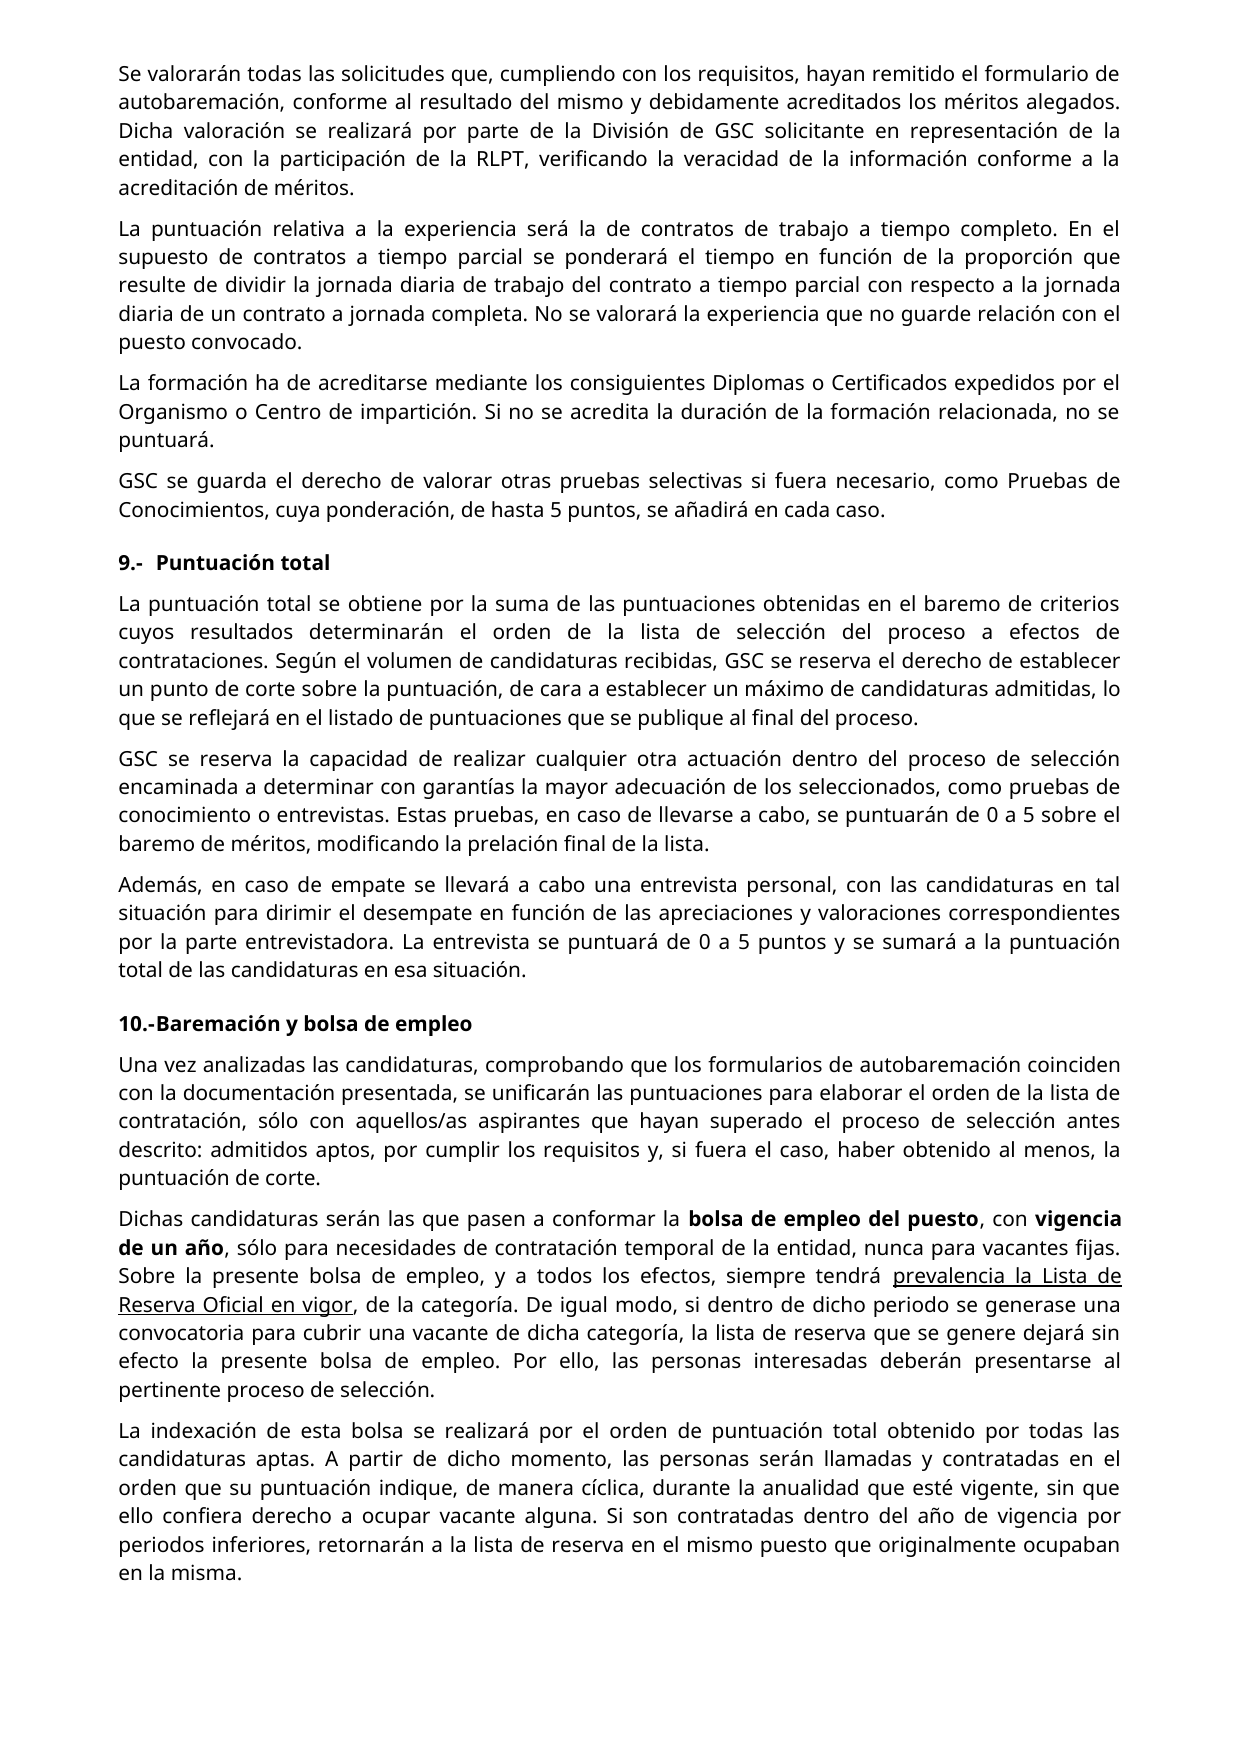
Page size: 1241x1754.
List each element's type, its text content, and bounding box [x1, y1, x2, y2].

text GSC se reserva la capacidad de realizar cualquier otra actuación dentro del proceso de selección encaminada a determinar con garantías la mayor adecuación de los seleccionados, como pruebas de conocimiento o entrevistas. Estas pruebas, en caso de llevarse a cabo, se puntuarán de 0 a 5 sobre el baremo de méritos, modificando la prelación final de la lista. [118, 744, 1122, 857]
text La puntuación total se obtiene por la suma de las puntuaciones obtenidas en el baremo de criterios cuyos resultados determinarán el orden de la lista de selección del proceso a efectos de contrataciones. Según el volumen de candidaturas recibidas, GSC se reserva el derecho de establecer un punto de corte sobre la puntuación, de cara a establecer un máximo de candidaturas admitidas, lo que se reflejará en el listado de puntuaciones que se publique al final del proceso. [118, 589, 1122, 731]
text La formación ha de acreditarse mediante los consiguientes Diplomas o Certificados expedidos por el Organismo o Centro de impartición. Si no se acredita la duración de la formación relacionada, no se puntuará. [118, 368, 1122, 454]
subtitle Baremación y bolsa de empleo [473, 1009, 1122, 1037]
text Además, en caso de empate se llevará a cabo una entrevista personal, con las candidaturas en tal situación para dirimir el desempate en función de las apreciaciones y valoraciones correspondientes por la parte entrevistadora. La entrevista se puntuará de 0 a 5 puntos y se sumará a la puntuación total de las candidaturas en esa situación. [118, 870, 1122, 984]
text GSC se guarda el derecho de valorar otras pruebas selectivas si fuera necesario, como Pruebas de Conocimientos, cuya ponderación, de hasta 5 puntos, se añadirá en cada caso. [118, 466, 1122, 523]
subtitle Puntuación total [330, 548, 1122, 577]
text Dichas candidaturas serán las que pasen a conformar la bolsa de empleo del puesto, con vigencia de un año, sólo para necesidades de contratación temporal de la entidad, nunca para vacantes fijas. Sobre la presente bolsa de empleo, y a todos los efectos, siempre tendrá prevalencia la Lista de Reserva Oficial en vigor, de la categoría. De igual modo, si dentro de dicho periodo se generase una convocatoria para cubrir una vacante de dicha categoría, la lista de reserva que se genere dejará sin efecto la presente bolsa de empleo. Por ello, las personas interesadas deberán presentarse al pertinente proceso de selección. [118, 1204, 1122, 1403]
text La puntuación relativa a la experiencia será la de contratos de trabajo a tiempo completo. En el supuesto de contratos a tiempo parcial se ponderará el tiempo en función de la proporción que resulte de dividir la jornada diaria de trabajo del contrato a tiempo parcial con respecto a la jornada diaria de un contrato a jornada completa. No se valorará la experiencia que no guarde relación con el puesto convocado. [118, 214, 1122, 356]
text Se valorarán todas las solicitudes que, cumpliendo con los requisitos, hayan remitido el formulario de autobaremación, conforme al resultado del mismo y debidamente acreditados los méritos alegados. Dicha valoración se realizará por parte de la División de GSC solicitante en representación de la entidad, con la participación de la RLPT, verificando la veracidad de la información conforme a la acreditación de méritos. [118, 59, 1122, 201]
text Una vez analizadas las candidaturas, comprobando que los formularios de autobaremación coinciden con la documentación presentada, se unificarán las puntuaciones para elaborar el orden de la lista de contratación, sólo con aquellos/as aspirantes que hayan superado el proceso de selección antes descrito: admitidos aptos, por cumplir los requisitos y, si fuera el caso, haber obtenido al menos, la puntuación de corte. [118, 1050, 1122, 1192]
text La indexación de esta bolsa se realizará por el orden de puntuación total obtenido por todas las candidaturas aptas. A partir de dicho momento, las personas serán llamadas y contratadas en el orden que su puntuación indique, de manera cíclica, durante la anualidad que esté vigente, sin que ello confiera derecho a ocupar vacante alguna. Si son contratadas dentro del año de vigencia por periodos inferiores, retornarán a la lista de reserva en el mismo puesto que originalmente ocupaban en la misma. [118, 1416, 1122, 1587]
